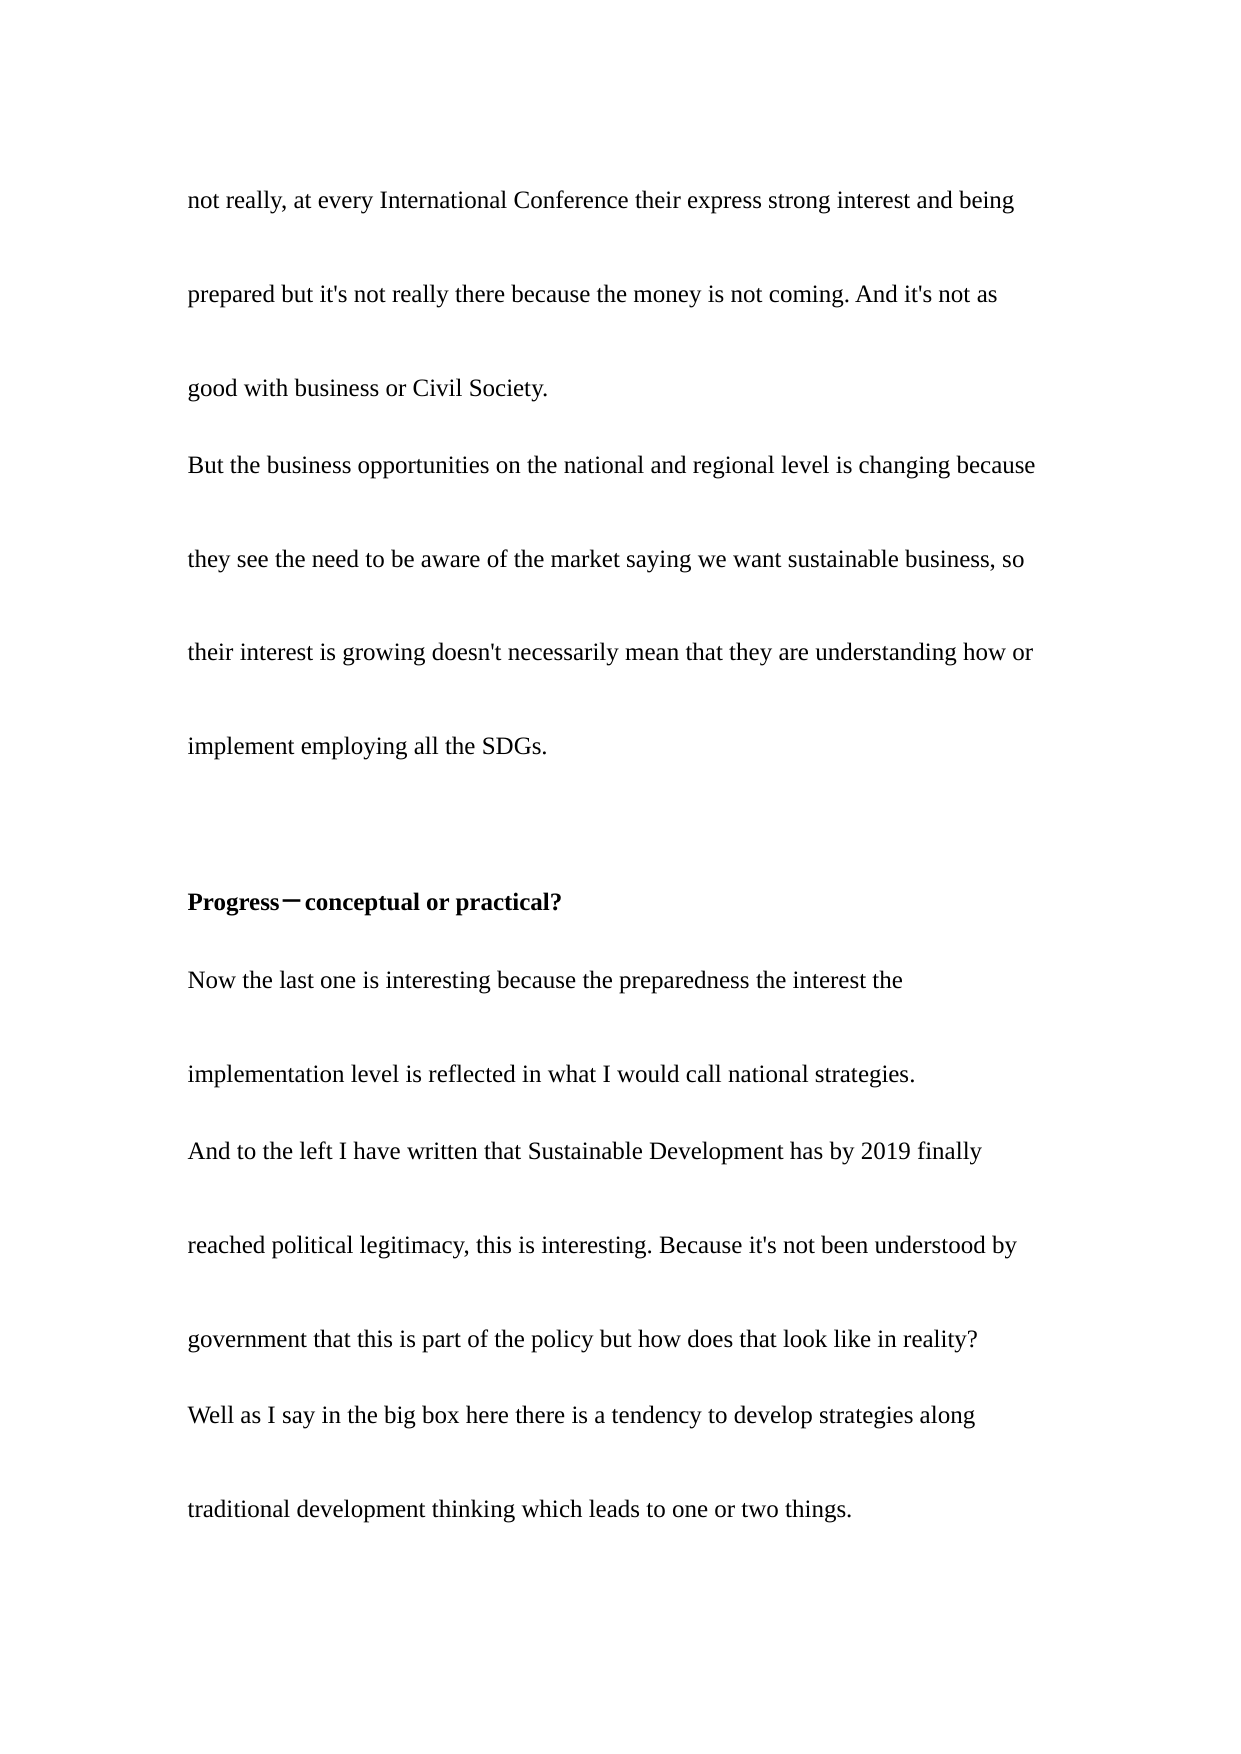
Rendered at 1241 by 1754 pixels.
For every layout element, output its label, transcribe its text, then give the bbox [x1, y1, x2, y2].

text not really, at every International Conference their express strong interest and being prepared but it's not really there because the money is not coming. And it's not as good with business or Civil Society. [187, 158, 1053, 408]
text But the business opportunities on the national and regional level is changing because they see the need to be aware of the market saying we want sustainable business, so their interest is growing doesn't necessarily mean that they are understanding how or implement employing all the SDGs. [187, 423, 1053, 766]
text And to the left I have written that Sustainable Development has by 2019 finally reached political legitimacy, this is interesting. Because it's not been understood by government that this is part of the policy but how does that look like in reality? [187, 1109, 1053, 1359]
text Well as I say in the big box here there is a tendency to develop strategies along traditional development thinking which leads to one or two things. [187, 1373, 1053, 1529]
text Progress－conceptual or practical? [187, 858, 1053, 920]
text Now the last one is interesting because the preparedness the interest the implementation level is reflected in what I would call national strategies. [187, 938, 1053, 1094]
